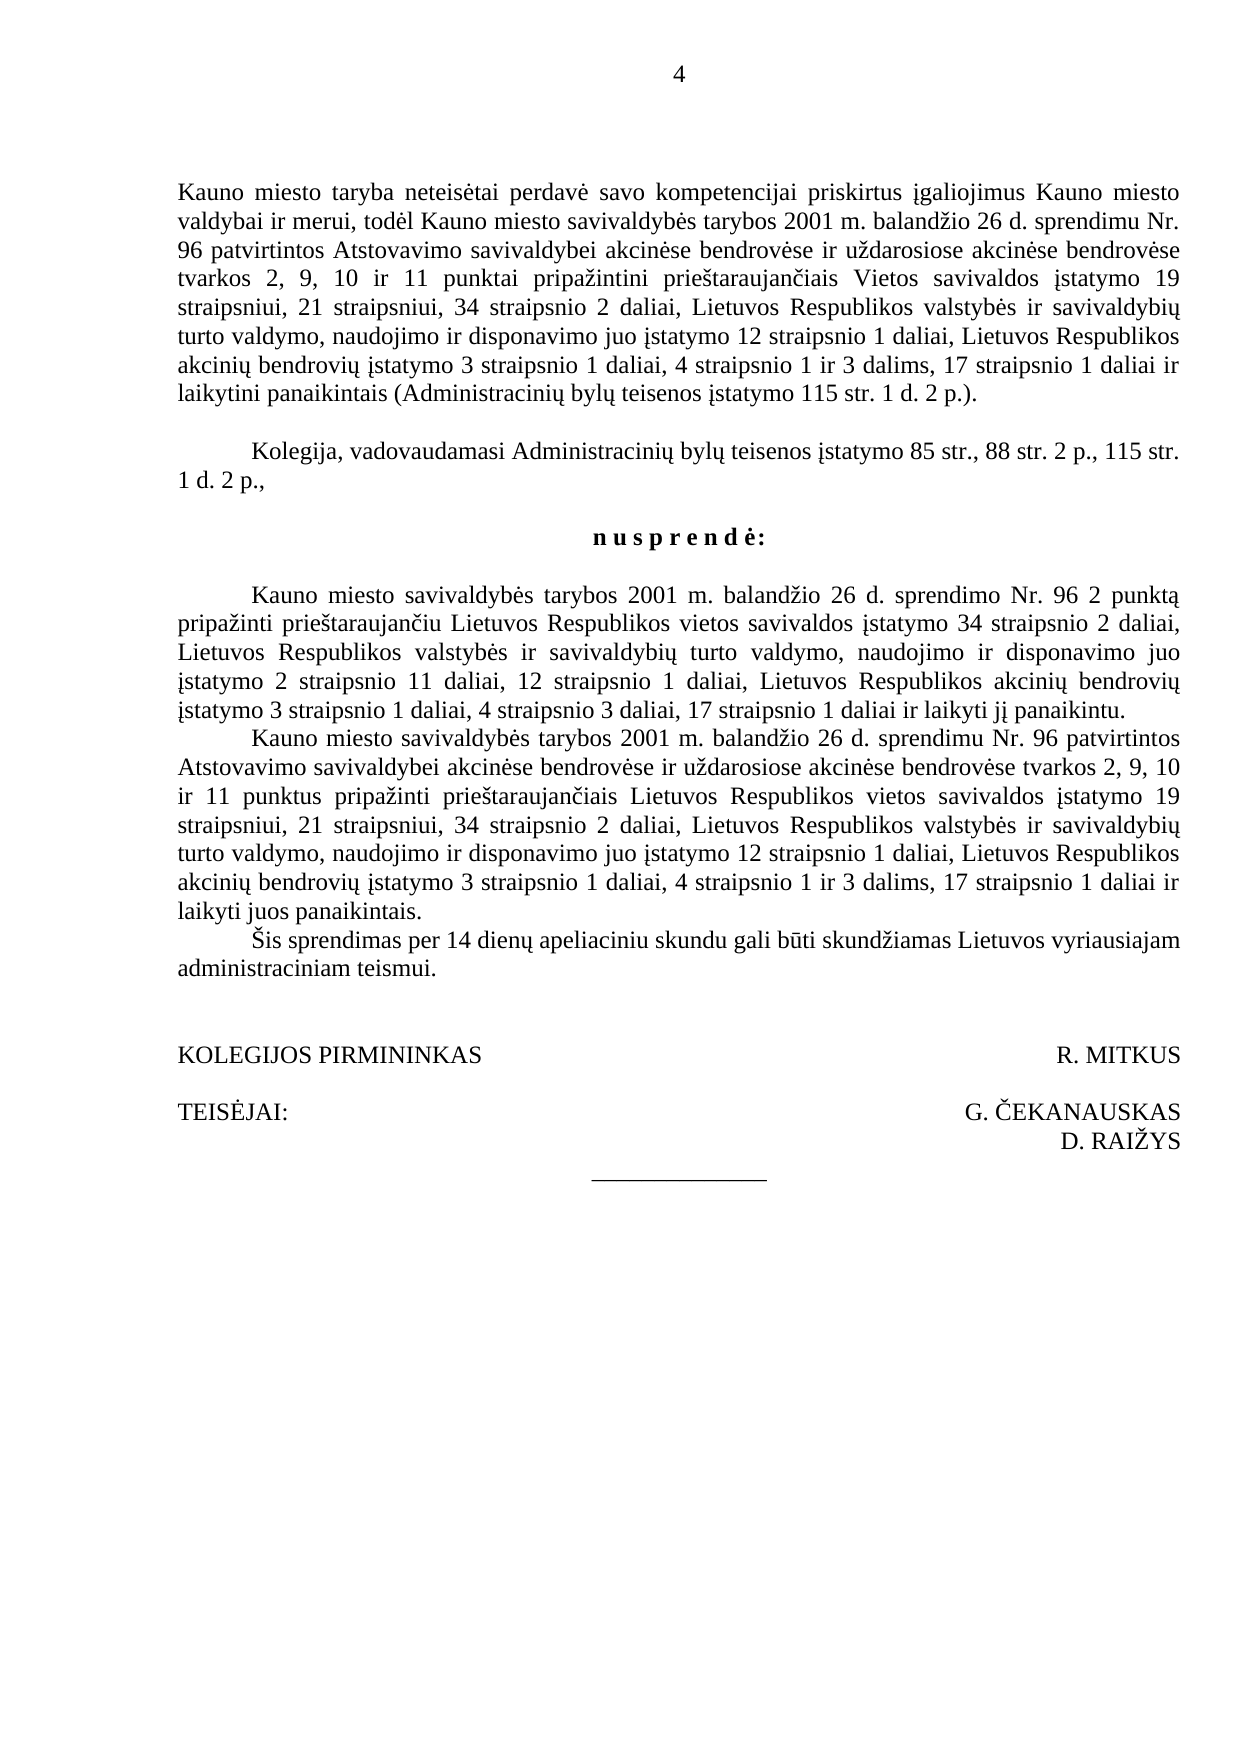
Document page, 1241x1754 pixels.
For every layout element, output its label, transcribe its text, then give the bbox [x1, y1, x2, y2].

text Šis sprendimas per 14 dienų apeliaciniu skundu gali būti skundžiamas Lietuvos vyriausiajam administraciniam teismui. [177, 925, 1181, 982]
text TEISĖJAI: G. ČEKANAUSKAS [177, 1097, 1181, 1126]
text Kauno miesto taryba neteisėtai perdavė savo kompetencijai priskirtus įgaliojimus Kauno miesto valdybai ir merui, todėl Kauno miesto savivaldybės tarybos 2001 m. balandžio 26 d. sprendimu Nr. 96 patvirtintos Atstovavimo savivaldybei akcinėse bendrovėse ir uždarosiose akcinėse bendrovėse tvarkos 2, 9, 10 ir 11 punktai pripažintini prieštaraujančiais Vietos savivaldos įstatymo 19 straipsniui, 21 straipsniui, 34 straipsnio 2 daliai, Lietuvos Respublikos valstybės ir savivaldybių turto valdymo, naudojimo ir disponavimo juo įstatymo 12 straipsnio 1 daliai, Lietuvos Respublikos akcinių bendrovių įstatymo 3 straipsnio 1 daliai, 4 straipsnio 1 ir 3 dalims, 17 straipsnio 1 daliai ir laikytini panaikintais (Administracinių bylų teisenos įstatymo 115 str. 1 d. 2 p.). [177, 177, 1181, 407]
text D. RAIŽYS [177, 1126, 1181, 1155]
text ______________ [177, 1155, 1181, 1183]
text Kauno miesto savivaldybės tarybos 2001 m. balandžio 26 d. sprendimo Nr. 96 2 punktą pripažinti prieštaraujančiu Lietuvos Respublikos vietos savivaldos įstatymo 34 straipsnio 2 daliai, Lietuvos Respublikos valstybės ir savivaldybių turto valdymo, naudojimo ir disponavimo juo įstatymo 2 straipsnio 11 daliai, 12 straipsnio 1 daliai, Lietuvos Respublikos akcinių bendrovių įstatymo 3 straipsnio 1 daliai, 4 straipsnio 3 daliai, 17 straipsnio 1 daliai ir laikyti jį panaikintu. [177, 580, 1181, 723]
text Kolegija, vadovaudamasi Administracinių bylų teisenos įstatymo 85 str., 88 str. 2 p., 115 str. 1 d. 2 p., [177, 436, 1181, 493]
text KOLEGIJOS PIRMININKAS R. MITKUS [177, 1040, 1181, 1068]
text nusprendė: [177, 522, 1181, 551]
text Kauno miesto savivaldybės tarybos 2001 m. balandžio 26 d. sprendimu Nr. 96 patvirtintos Atstovavimo savivaldybei akcinėse bendrovėse ir uždarosiose akcinėse bendrovėse tvarkos 2, 9, 10 ir 11 punktus pripažinti prieštaraujančiais Lietuvos Respublikos vietos savivaldos įstatymo 19 straipsniui, 21 straipsniui, 34 straipsnio 2 daliai, Lietuvos Respublikos valstybės ir savivaldybių turto valdymo, naudojimo ir disponavimo juo įstatymo 12 straipsnio 1 daliai, Lietuvos Respublikos akcinių bendrovių įstatymo 3 straipsnio 1 daliai, 4 straipsnio 1 ir 3 dalims, 17 straipsnio 1 daliai ir laikyti juos panaikintais. [177, 723, 1181, 925]
